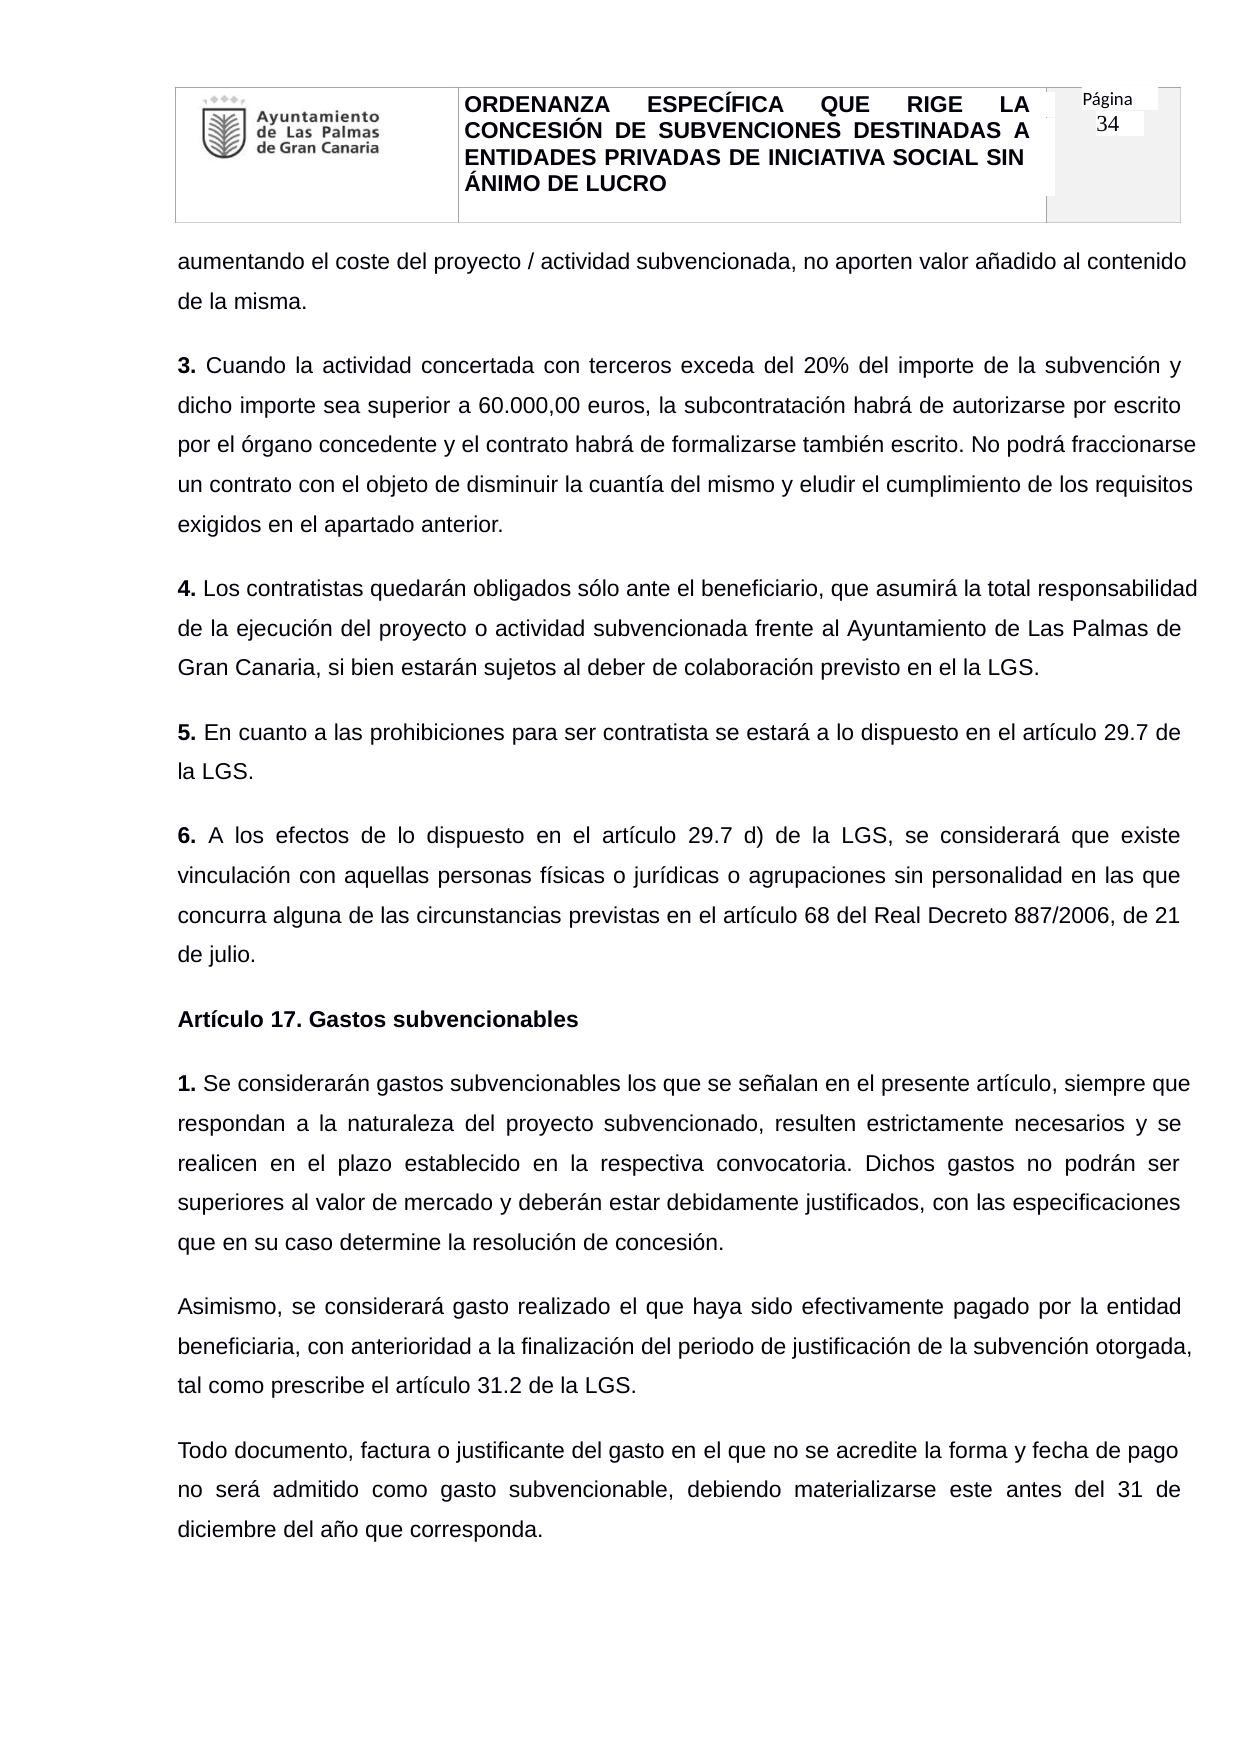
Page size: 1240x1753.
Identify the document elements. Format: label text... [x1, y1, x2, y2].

text Todo documento, factura o justificante del gasto en el que no se acredite la forma y fecha de pago [177, 1437, 1207, 1463]
text por el órgano concedente y el contrato habrá de formalizarse también escrito. No podrá fraccionarse [177, 432, 1206, 458]
text 1. Se considerarán gastos subvencionables los que se señalan en el presente artículo, siempre que [177, 1071, 1207, 1097]
text respondan a la naturaleza del proyecto subvencionado, resulten estrictamente necesarios y se [177, 1111, 1206, 1136]
text beneficiaria, con anterioridad a la finalización del periodo de justificación de la subvención otorgada, [177, 1333, 1206, 1359]
text 6. A los efectos de lo dispuesto en el artículo 29.7 d) de la LGS, se considerará que existe [177, 823, 1206, 849]
text aumentando el coste del proyecto / actividad subvencionada, no aporten valor añadido al contenido [177, 249, 1207, 275]
text 5. En cuanto a las prohibiciones para ser contratista se estará a lo dispuesto en el artículo 29.7 de [177, 719, 1206, 745]
text 3. Cuando la actividad concertada con terceros exceda del 20% del importe de la subvención y [177, 353, 1206, 379]
text 4 [1108, 111, 1144, 136]
text dicho importe sea superior a 60.000,00 euros, la subcontratación habrá de autorizarse por escrito [177, 393, 1206, 418]
text de julio. [177, 942, 1207, 968]
text ÁNIMO DE LUCRO [464, 171, 1055, 196]
text un contrato con el objeto de disminuir la cuantía del mismo y eludir el cumplimiento de los requisitos [177, 472, 1206, 498]
text 4. Los contratistas quedarán obligados sólo ante el beneficiario, que asumirá la total responsabilidad [177, 576, 1206, 601]
text ENTIDADES PRIVADAS DE INICIATIVA SOCIAL SIN [464, 144, 1055, 170]
text de la misma. [177, 289, 1207, 314]
text Artículo 17. Gastos subvencionables [177, 1006, 603, 1032]
text superiores al valor de mercado y deberán estar debidamente justificados, con las especificaciones [177, 1190, 1206, 1216]
text Asimismo, se considerará gasto realizado el que haya sido efectivamente pagado por la entidad [177, 1294, 1206, 1320]
text Gran Canaria, si bien estarán sujetos al deber de colaboración previsto en el la LGS. [177, 655, 1206, 681]
text no será admitido como gasto subvencionable, debiendo materializarse este antes del 31 de [177, 1477, 1207, 1503]
text exigidos en el apartado anterior. [177, 512, 1206, 537]
text que en su caso determine la resolución de concesión. [177, 1229, 1206, 1255]
text Página [1082, 87, 1158, 110]
text diciembre del año que corresponda. [177, 1517, 1207, 1542]
text LA [999, 92, 1055, 117]
text ORDENANZA [464, 92, 636, 117]
text RIGE [907, 92, 988, 117]
text de la ejecución del proyecto o actividad subvencionada frente al Ayuntamiento de Las Palmas de [177, 615, 1206, 641]
text la LGS. [177, 759, 279, 785]
text CONCESIÓN DE SUBVENCIONES DESTINADAS A [464, 118, 1055, 144]
text concurra alguna de las circunstancias previstas en el artículo 68 del Real Decreto 887/2006, de 21 [177, 903, 1207, 928]
text realicen en el plazo establecido en la respectiva convocatoria. Dichos gastos no podrán ser [177, 1150, 1206, 1176]
text tal como prescribe el artículo 31.2 de la LGS. [177, 1373, 1206, 1399]
text ESPECÍFICA [647, 92, 810, 117]
text vinculación con aquellas personas físicas o jurídicas o agrupaciones sin personalidad en las que [177, 863, 1207, 889]
text 3 [1096, 111, 1108, 136]
text QUE [820, 92, 895, 117]
